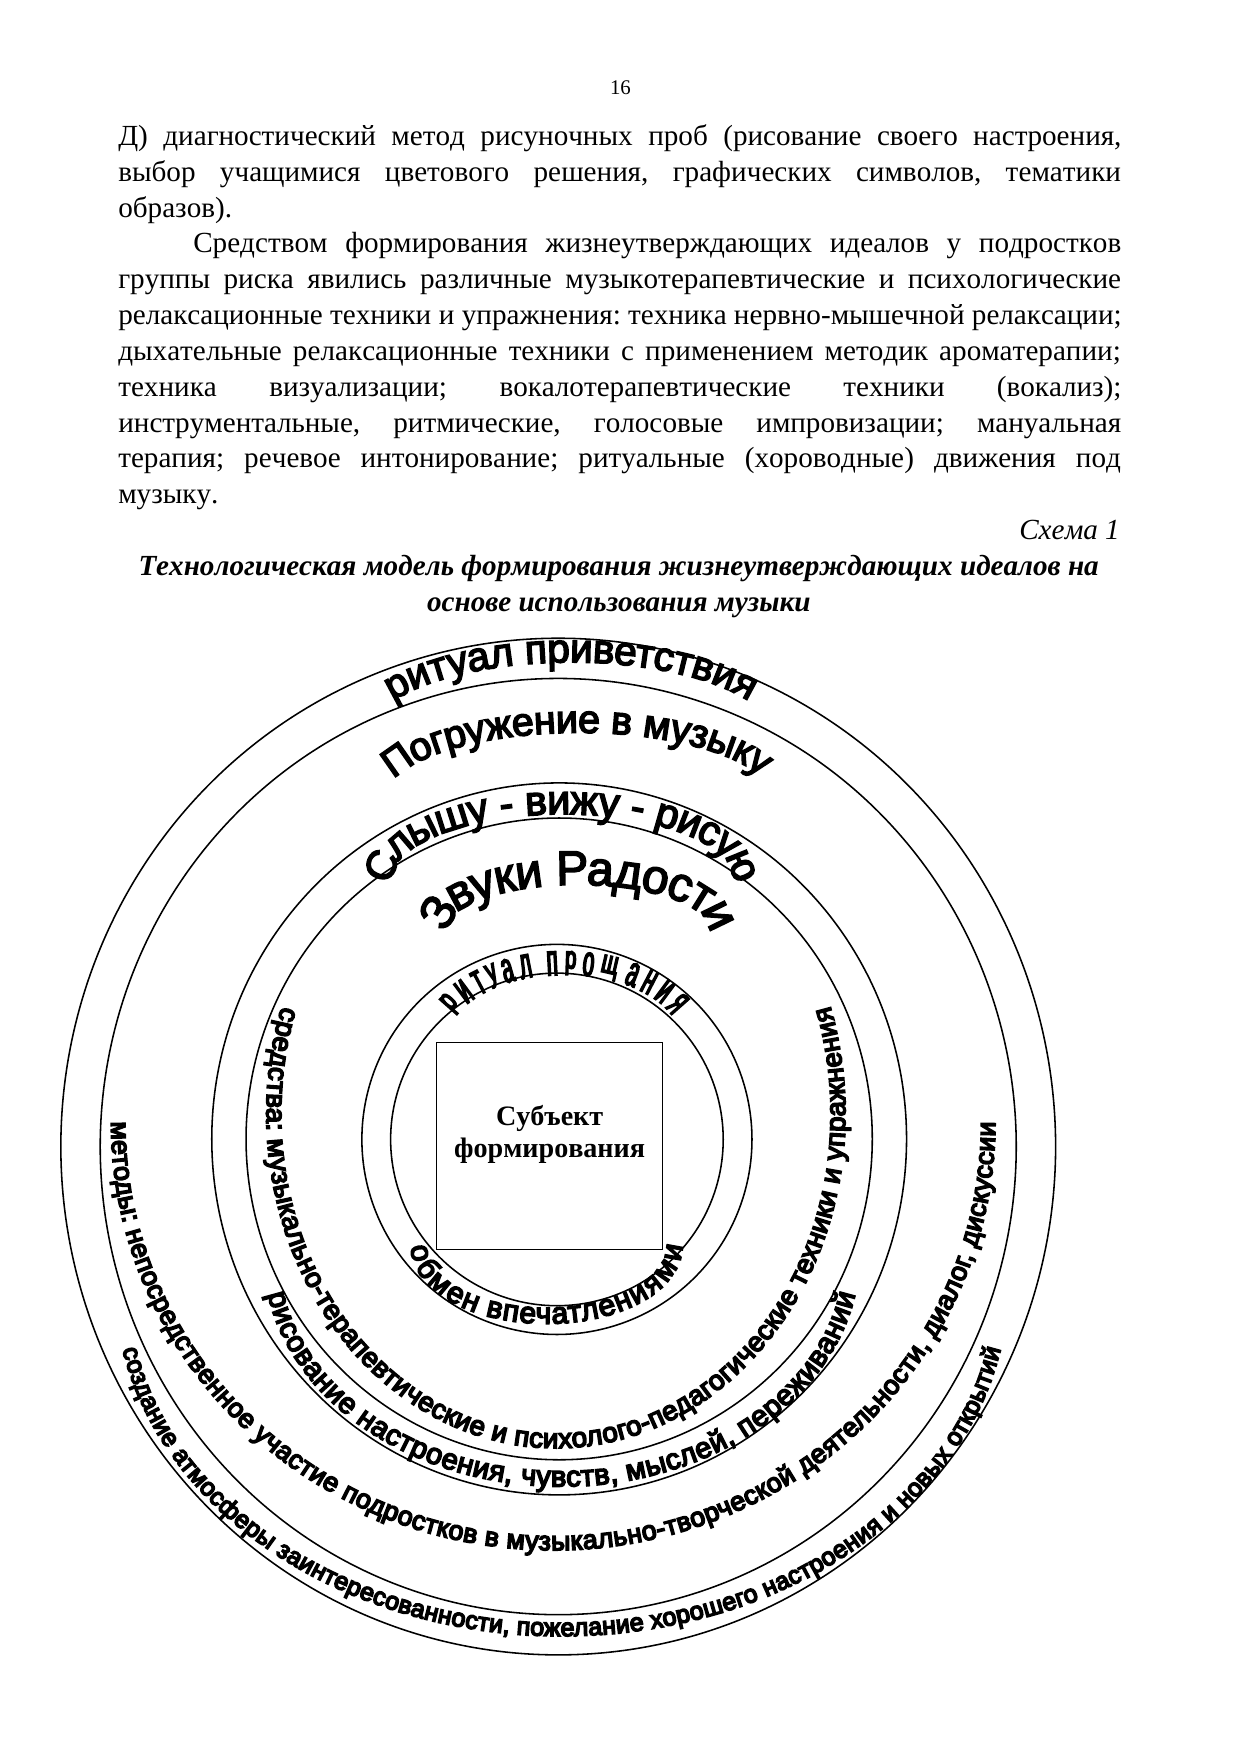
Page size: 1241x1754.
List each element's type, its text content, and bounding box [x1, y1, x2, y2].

text Средством формирования жизнеутверждающих идеалов у подростков группы риска явились различные музыкотерапевтические и психологические релаксационные техники и упражнения: техника нервно-мышечной релаксации; дыхательные релаксационные техники с применением методик ароматерапии; техника визуализации; вокалотерапевтические техники (вокализ); инструментальные, ритмические, голосовые импровизации; мануальная терапия; речевое интонирование; ритуальные (хороводные) движения под музыку. [118, 226, 1122, 510]
text Д) диагностический метод рисуночных проб (рисование своего настроения, выбор учащимися цветового решения, графических символов, тематики образов). [118, 118, 1122, 223]
subtitle Схема 1 [118, 512, 1122, 546]
text Субъект формирования [453, 1099, 646, 1164]
text Технологическая модель формирования жизнеутверждающих идеалов на основе использования музыки [118, 548, 1122, 617]
